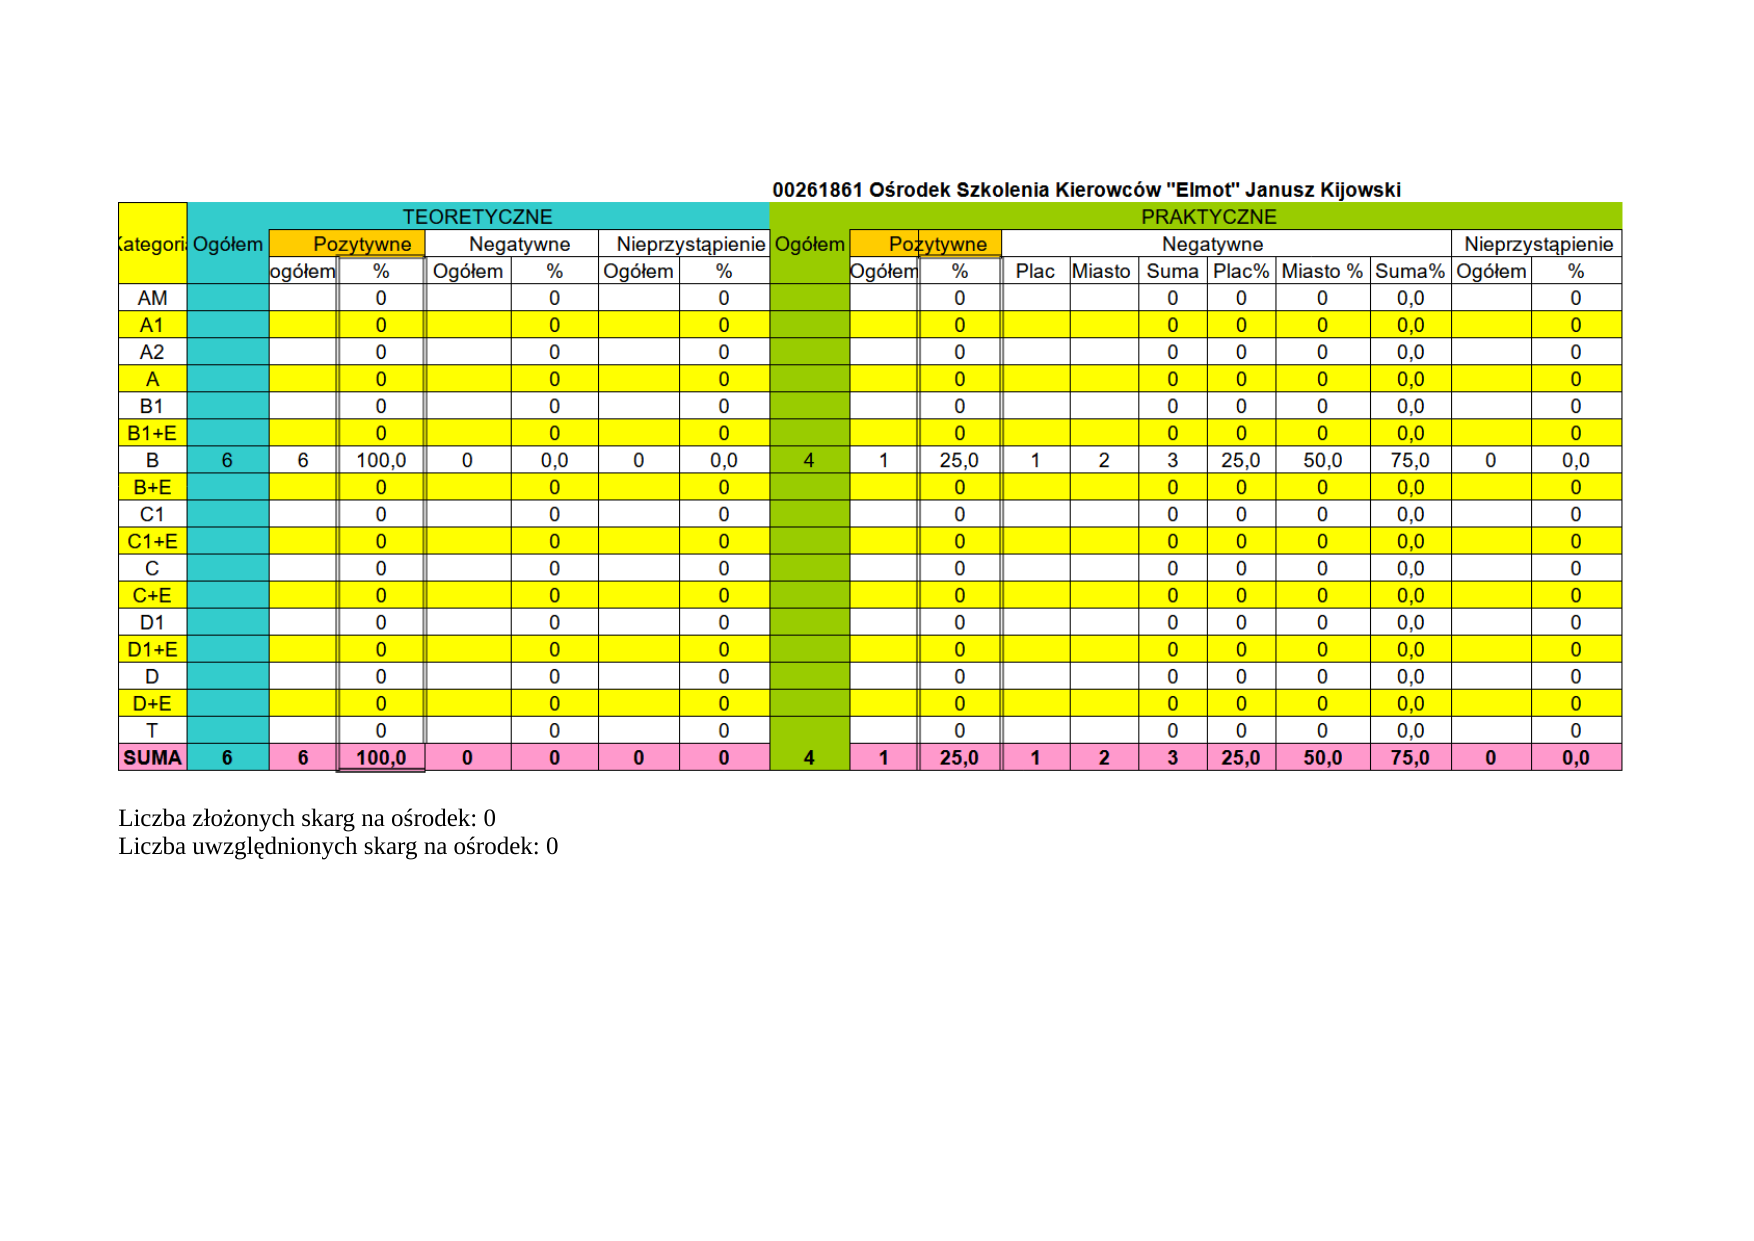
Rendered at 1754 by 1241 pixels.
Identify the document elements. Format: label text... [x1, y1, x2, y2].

text Liczba uwzględnionych skarg na ośrodek: 0 [118, 831, 1636, 860]
picture [118, 175, 1636, 774]
text Liczba złożonych skarg na ośrodek: 0 [118, 803, 1636, 831]
